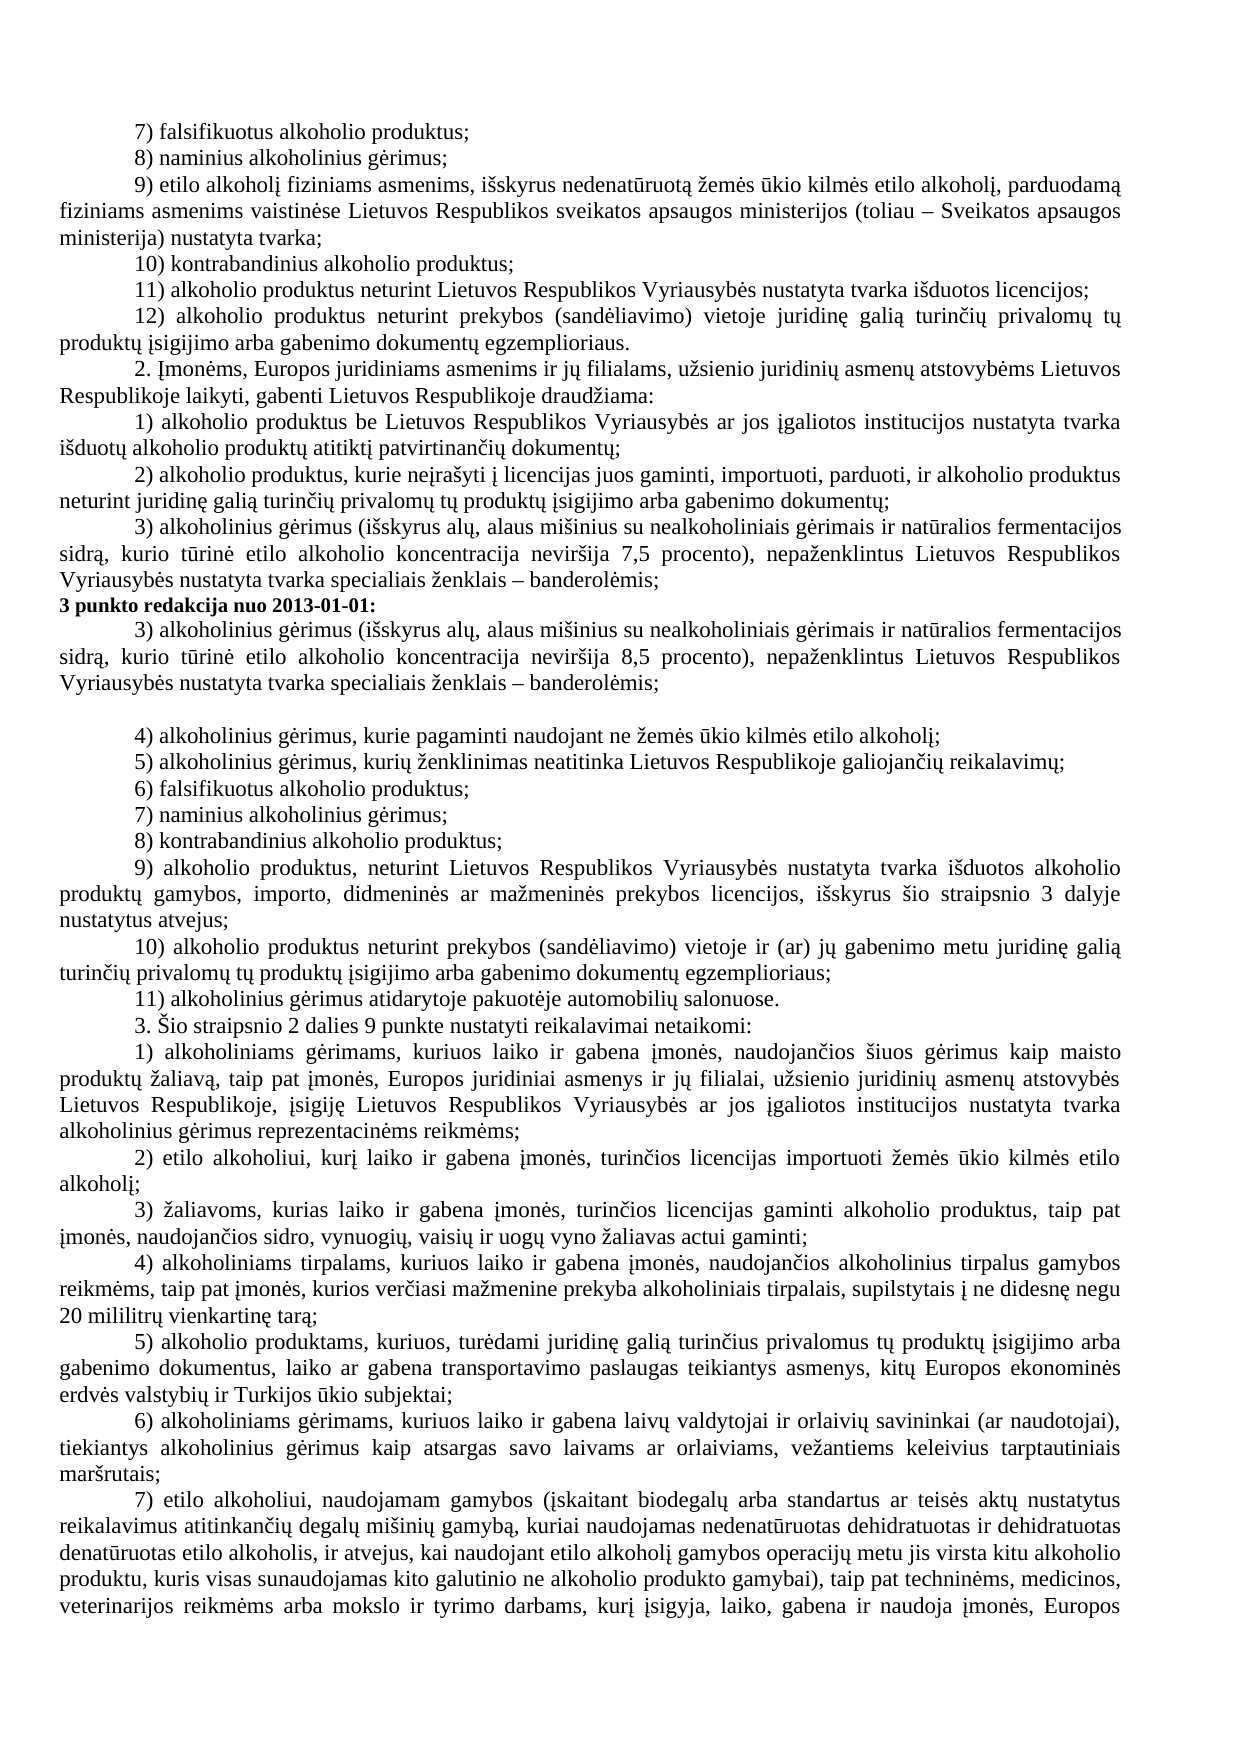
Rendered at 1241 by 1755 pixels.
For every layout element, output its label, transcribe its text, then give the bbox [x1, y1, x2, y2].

text 2) alkoholio produktus, kurie neįrašyti į licencijas juos gaminti, importuoti, parduoti, ir alkoholio produktus neturint juridinę galią turinčių privalomų tų produktų įsigijimo arba gabenimo dokumentų; [59, 461, 1122, 513]
text 6) falsifikuotus alkoholio produktus; [59, 775, 1122, 801]
text 8) kontrabandinius alkoholio produktus; [59, 827, 1122, 854]
text 10) kontrabandinius alkoholio produktus; [59, 250, 1122, 276]
text 3 punkto redakcija nuo 2013-01-01: [59, 592, 1122, 617]
text 5) alkoholio produktams, kuriuos, turėdami juridinę galią turinčius privalomus tų produktų įsigijimo arba gabenimo dokumentus, laiko ar gabena transportavimo paslaugas teikiantys asmenys, kitų Europos ekonominės erdvės valstybių ir Turkijos ūkio subjektai; [59, 1328, 1122, 1407]
text 3) alkoholinius gėrimus (išskyrus alų, alaus mišinius su nealkoholiniais gėrimais ir natūralios fermentacijos sidrą, kurio tūrinė etilo alkoholio koncentracija neviršija 7,5 procento), nepaženklintus Lietuvos Respublikos Vyriausybės nustatyta tvarka specialiais ženklais – banderolėmis; [59, 513, 1122, 592]
text 4) alkoholinius gėrimus, kurie pagaminti naudojant ne žemės ūkio kilmės etilo alkoholį; [59, 722, 1122, 748]
text 3) žaliavoms, kurias laiko ir gabena įmonės, turinčios licencijas gaminti alkoholio produktus, taip pat įmonės, naudojančios sidro, vynuogių, vaisių ir uogų vyno žaliavas actui gaminti; [59, 1196, 1122, 1249]
text 6) alkoholiniams gėrimams, kuriuos laiko ir gabena laivų valdytojai ir orlaivių savininkai (ar naudotojai), tiekiantys alkoholinius gėrimus kaip atsargas savo laivams ar orlaiviams, vežantiems keleivius tarptautiniais maršrutais; [59, 1407, 1122, 1486]
text 7) falsifikuotus alkoholio produktus; [59, 118, 1122, 144]
text 9) alkoholio produktus, neturint Lietuvos Respublikos Vyriausybės nustatyta tvarka išduotos alkoholio produktų gamybos, importo, didmeninės ar mažmeninės prekybos licencijos, išskyrus šio straipsnio 3 dalyje nustatytus atvejus; [59, 854, 1122, 933]
text 5) alkoholinius gėrimus, kurių ženklinimas neatitinka Lietuvos Respublikoje galiojančių reikalavimų; [59, 748, 1122, 775]
text 8) naminius alkoholinius gėrimus; [59, 144, 1122, 171]
text 2) etilo alkoholiui, kurį laiko ir gabena įmonės, turinčios licencijas importuoti žemės ūkio kilmės etilo alkoholį; [59, 1144, 1122, 1196]
text 9) etilo alkoholį fiziniams asmenims, išskyrus nedenatūruotą žemės ūkio kilmės etilo alkoholį, parduodamą fiziniams asmenims vaistinėse Lietuvos Respublikos sveikatos apsaugos ministerijos (toliau – Sveikatos apsaugos ministerija) nustatyta tvarka; [59, 171, 1122, 250]
text 7) naminius alkoholinius gėrimus; [59, 801, 1122, 827]
text 7) etilo alkoholiui, naudojamam gamybos (įskaitant biodegalų arba standartus ar teisės aktų nustatytus reikalavimus atitinkančių degalų mišinių gamybą, kuriai naudojamas nedenatūruotas dehidratuotas ir dehidratuotas denatūruotas etilo alkoholis, ir atvejus, kai naudojant etilo alkoholį gamybos operacijų metu jis virsta kitu alkoholio produktu, kuris visas sunaudojamas kito galutinio ne alkoholio produkto gamybai), taip pat techninėms, medicinos, veterinarijos reikmėms arba mokslo ir tyrimo darbams, kurį įsigyja, laiko, gabena ir naudoja įmonės, Europos [59, 1486, 1122, 1618]
text 10) alkoholio produktus neturint prekybos (sandėliavimo) vietoje ir (ar) jų gabenimo metu juridinę galią turinčių privalomų tų produktų įsigijimo arba gabenimo dokumentų egzemplioriaus; [59, 933, 1122, 986]
text 11) alkoholinius gėrimus atidarytoje pakuotėje automobilių salonuose. [59, 986, 1122, 1012]
text 12) alkoholio produktus neturint prekybos (sandėliavimo) vietoje juridinę galią turinčių privalomų tų produktų įsigijimo arba gabenimo dokumentų egzemplioriaus. [59, 303, 1122, 355]
text 2. Įmonėms, Europos juridiniams asmenims ir jų filialams, užsienio juridinių asmenų atstovybėms Lietuvos Respublikoje laikyti, gabenti Lietuvos Respublikoje draudžiama: [59, 355, 1122, 408]
text 3) alkoholinius gėrimus (išskyrus alų, alaus mišinius su nealkoholiniais gėrimais ir natūralios fermentacijos sidrą, kurio tūrinė etilo alkoholio koncentracija neviršija 8,5 procento), nepaženklintus Lietuvos Respublikos Vyriausybės nustatyta tvarka specialiais ženklais – banderolėmis; [59, 617, 1122, 696]
text 1) alkoholio produktus be Lietuvos Respublikos Vyriausybės ar jos įgaliotos institucijos nustatyta tvarka išduotų alkoholio produktų atitiktį patvirtinančių dokumentų; [59, 408, 1122, 461]
text 3. Šio straipsnio 2 dalies 9 punkte nustatyti reikalavimai netaikomi: [59, 1012, 1122, 1038]
text 11) alkoholio produktus neturint Lietuvos Respublikos Vyriausybės nustatyta tvarka išduotos licencijos; [59, 276, 1122, 303]
text 4) alkoholiniams tirpalams, kuriuos laiko ir gabena įmonės, naudojančios alkoholinius tirpalus gamybos reikmėms, taip pat įmonės, kurios verčiasi mažmenine prekyba alkoholiniais tirpalais, supilstytais į ne didesnę negu 20 mililitrų vienkartinę tarą; [59, 1249, 1122, 1328]
text 1) alkoholiniams gėrimams, kuriuos laiko ir gabena įmonės, naudojančios šiuos gėrimus kaip maisto produktų žaliavą, taip pat įmonės, Europos juridiniai asmenys ir jų filialai, užsienio juridinių asmenų atstovybės Lietuvos Respublikoje, įsigiję Lietuvos Respublikos Vyriausybės ar jos įgaliotos institucijos nustatyta tvarka alkoholinius gėrimus reprezentacinėms reikmėms; [59, 1038, 1122, 1144]
